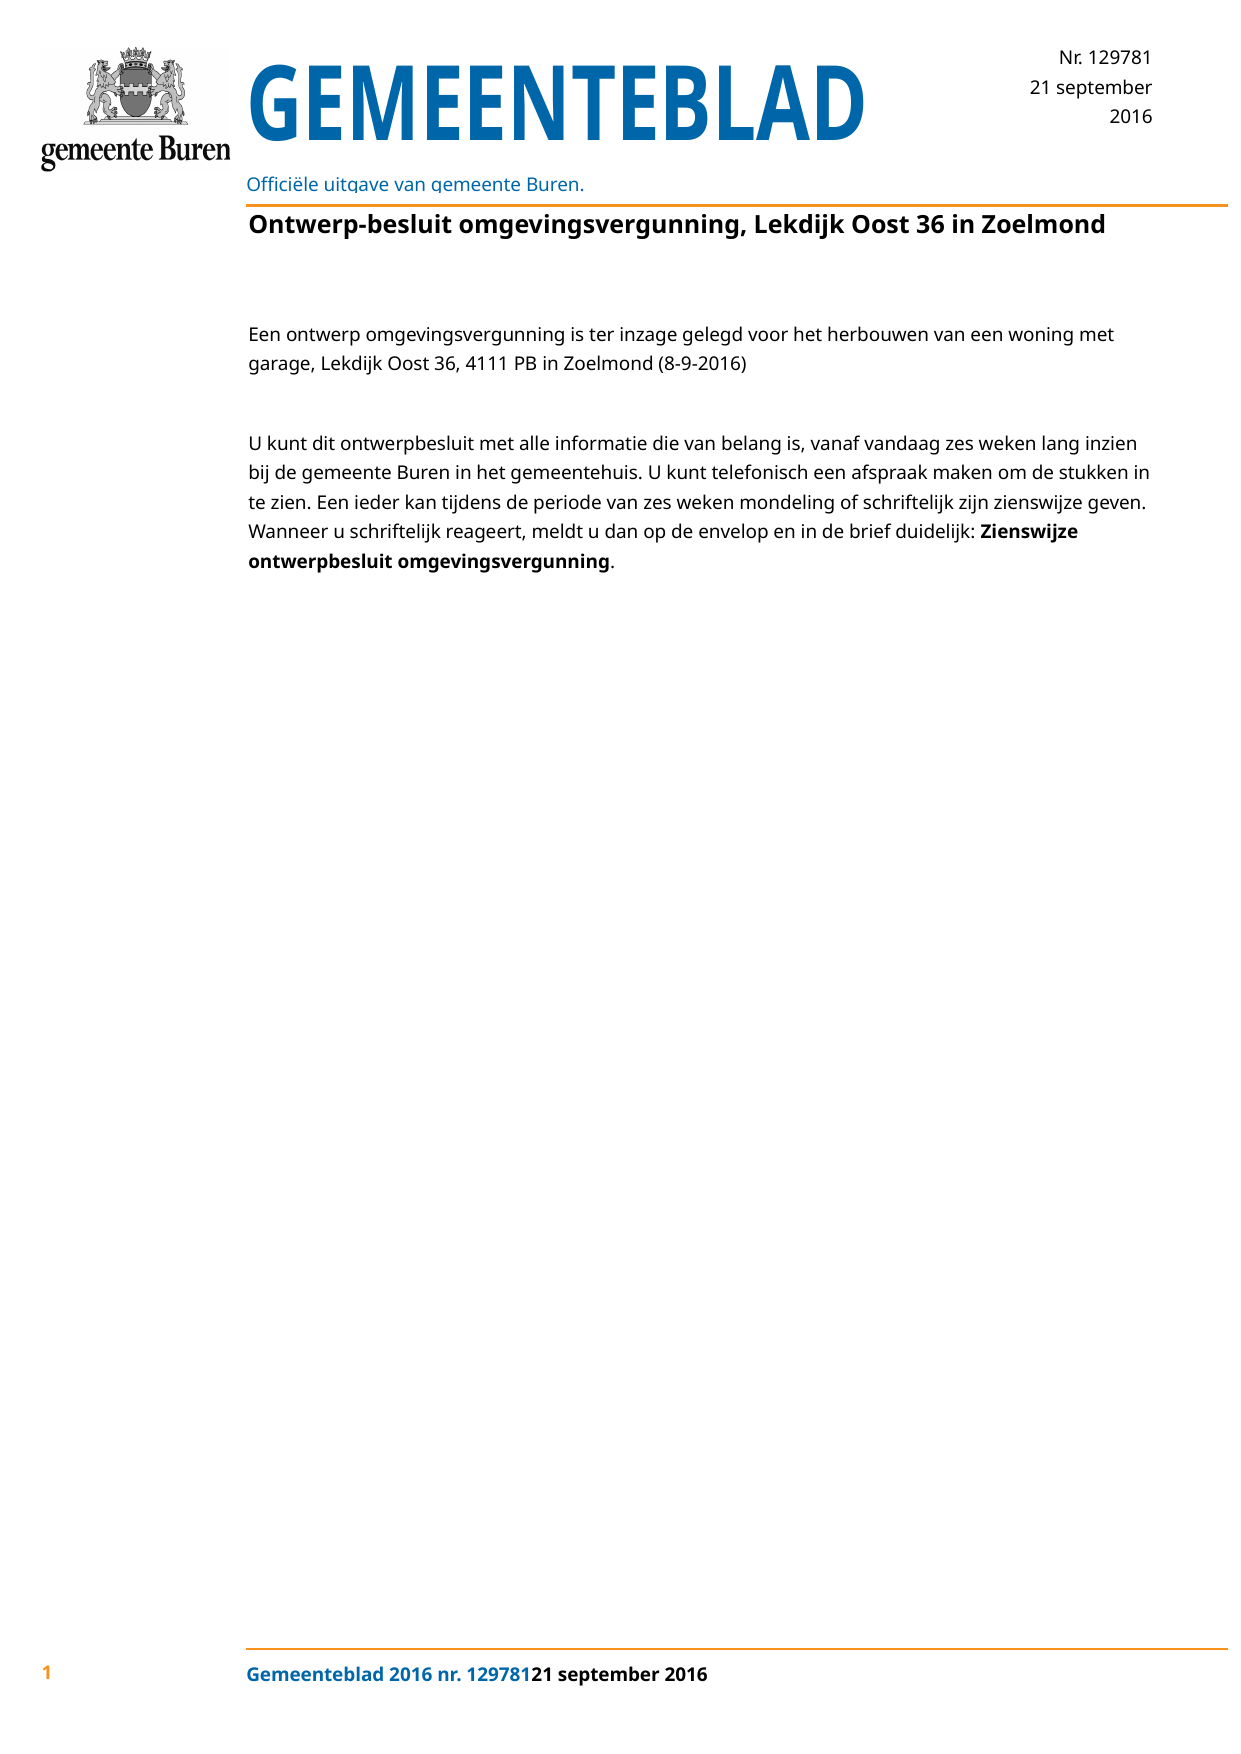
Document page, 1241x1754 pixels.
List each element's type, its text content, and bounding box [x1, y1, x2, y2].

text Ontwerp-besluit omgevingsvergunning, Lekdijk Oost 36 in Zoelmond [248, 207, 1152, 241]
picture [41, 47, 231, 172]
text U kunt dit ontwerpbesluit met alle informatie die van belang is, vanaf vandaag zes weken lang inzien bij de gemeente Buren in het gemeentehuis. U kunt telefonisch een afspraak maken om de stukken in te zien. Een ieder kan tijdens de periode van zes weken mondeling of schriftelijk zijn zienswijze geven. Wanneer u schriftelijk reageert, meldt u dan op de envelop en in de brief duidelijk: Zienswijze ontwerpbesluit omgevingsvergunning. [248, 430, 1152, 574]
table_header Een ontwerp omgevingsvergunning is ter inzage gelegd voor het herbouwen van een woning met garage, Lekdijk Oost 36, 4111 PB in Zoelmond (8-9-2016) [248, 321, 1152, 376]
